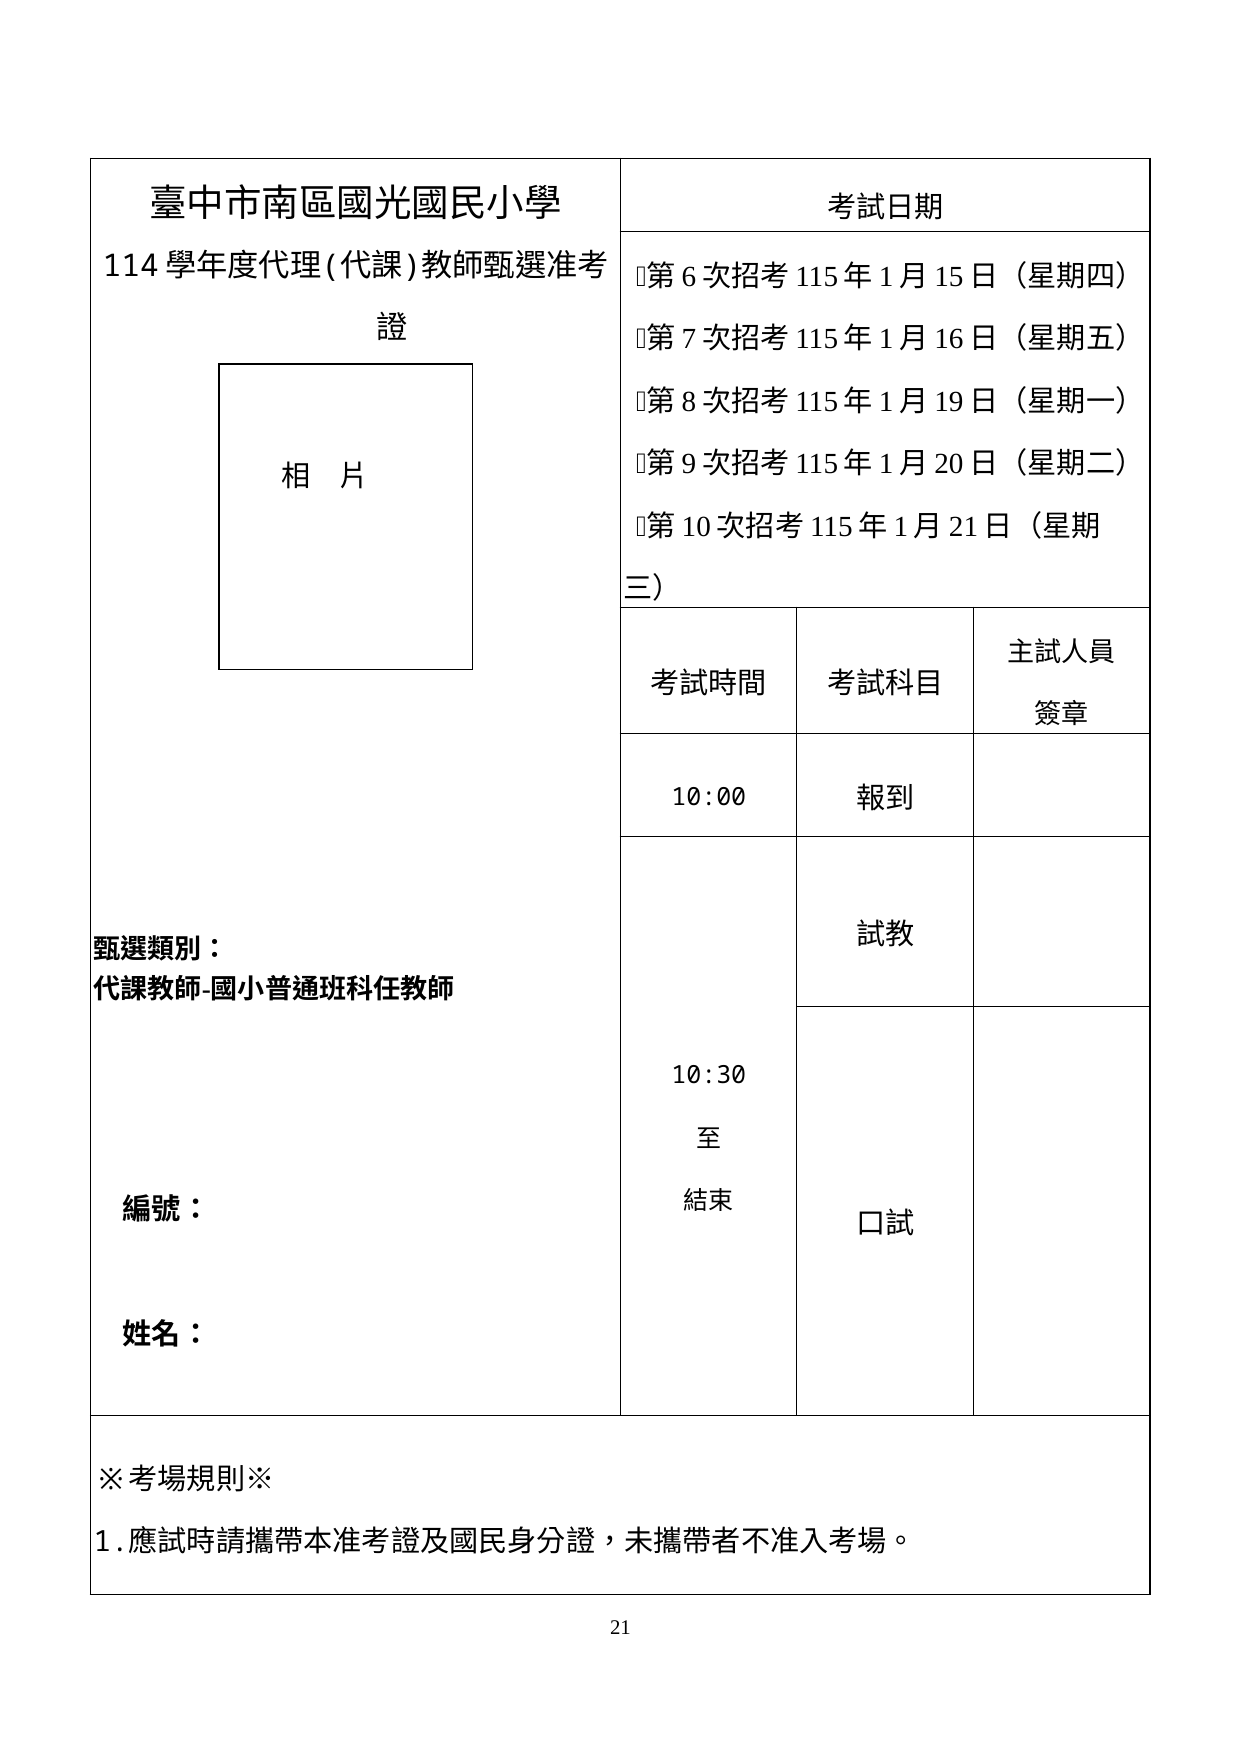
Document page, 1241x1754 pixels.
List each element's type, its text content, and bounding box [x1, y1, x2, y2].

table_cell ※考場規則※ 1.應試時請攜帶本准考證及國民身分證，未攜帶者不准入考場。 [91, 1416, 1149, 1594]
table_cell 10:00 [621, 734, 796, 836]
table_cell [974, 734, 1149, 836]
table_cell 10:30 至 結束 [621, 837, 796, 1415]
table_header 考試日期 [621, 159, 1149, 231]
table_cell 考試時間 [621, 608, 796, 733]
table_cell [974, 837, 1149, 1006]
table_cell 第6次招考115年1月15日（星期四） 第7次招考115年1月16日（星期五） 第8次招考115年1月19日（星期一） 第9次招考115年1月20日（星期二） 第10次招考115年1月21日（星期三） [621, 232, 1149, 607]
table_cell 試教 [797, 837, 973, 1006]
table_cell 口試 [797, 1007, 973, 1415]
table_header 臺中市南區國光國民小學 114學年度代理(代課)教師甄選准考證 甄選類別： 代課教師-國小普通班科任教師 編號： 姓名： [91, 159, 620, 1415]
table_cell [974, 1007, 1149, 1415]
table_cell 考試科目 [797, 608, 973, 733]
table_cell 主試人員 簽章 [974, 608, 1149, 733]
table_cell 報到 [797, 734, 973, 836]
